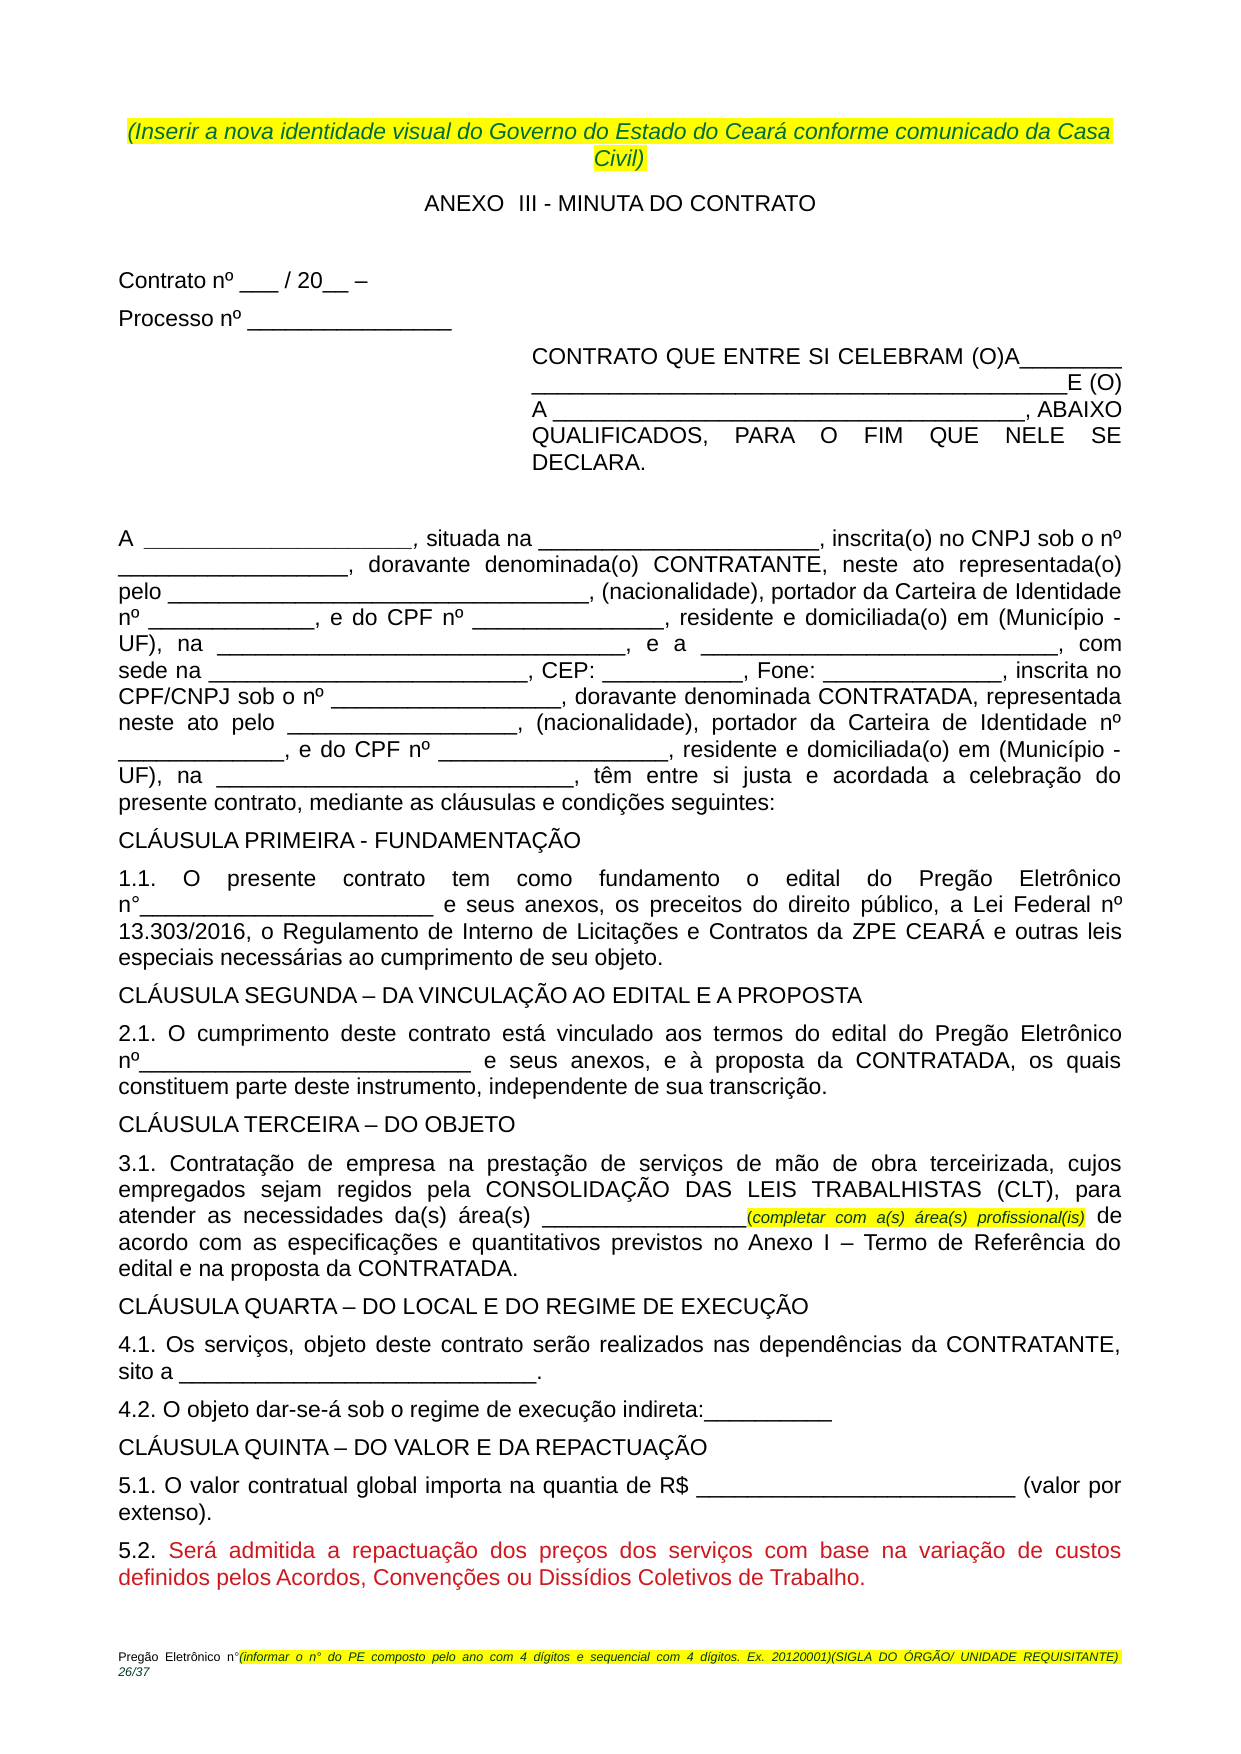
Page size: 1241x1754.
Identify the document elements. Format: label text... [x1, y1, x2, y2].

text CLÁUSULA PRIMEIRA - FUNDAMENTAÇÃO [118, 827, 1122, 853]
text Processo nº ________________ [118, 305, 1122, 331]
text 5.2. Será admitida a repactuação dos preços dos serviços com base na variação de custos definidos pelos Acordos, Convenções ou Dissídios Coletivos de Trabalho. [118, 1537, 1122, 1590]
text CONTRATO QUE ENTRE SI CELEBRAM (O)A________ __________________________________________E (O) A _____________________________________, ABAIXO QUALIFICADOS, PARA O FIM QUE NELE SE DECLARA. [532, 343, 1122, 475]
text Contrato nº ___ / 20__ – [118, 267, 1122, 293]
text 3.1. Contratação de empresa na prestação de serviços de mão de obra terceirizada, cujos empregados sejam regidos pela CONSOLIDAÇÃO DAS LEIS TRABALHISTAS (CLT), para atender as necessidades da(s) área(s) ________________(completar com a(s) área(s) profissional(is) de acordo com as especificações e quantitativos previstos no Anexo I – Termo de Referência do edital e na proposta da CONTRATADA. [118, 1149, 1122, 1281]
text 1.1. O presente contrato tem como fundamento o edital do Pregão Eletrônico n°_______________________ e seus anexos, os preceitos do direito público, a Lei Federal nº 13.303/2016, o Regulamento de Interno de Licitações e Contratos da zpe ceará e outras leis especiais necessárias ao cumprimento de seu objeto. [118, 865, 1122, 970]
text 4.1. Os serviços, objeto deste contrato serão realizados nas dependências da CONTRATANTE, sito a ____________________________. [118, 1331, 1122, 1384]
text CLÁUSULA QUARTA – DO LOCAL E DO REGIME DE EXECUÇÃO [118, 1293, 1122, 1319]
text CLÁUSULA QUINTA – DO VALOR E DA REPACTUAÇÃO [118, 1434, 1122, 1461]
text 2.1. O cumprimento deste contrato está vinculado aos termos do edital do Pregão Eletrônico nº__________________________ e seus anexos, e à proposta da CONTRATADA, os quais constituem parte deste instrumento, independente de sua transcrição. [118, 1020, 1122, 1099]
text 5.1. O valor contratual global importa na quantia de R$ _________________________ (valor por extenso). [118, 1472, 1122, 1525]
text ANEXO III - MINUTA DO CONTRATO [118, 190, 1122, 216]
text CLÁUSULA TERCEIRA – DO OBJETO [118, 1111, 1122, 1138]
text A _____________________, situada na ______________________, inscrita(o) no CNPJ sob o nº __________________, doravante denominada(o) CONTRATANTE, neste ato representada(o) pelo _________________________________, (nacionalidade), portador da Carteira de Identidade nº _____________, e do CPF nº _______________, residente e domiciliada(o) em (Município - UF), na ________________________________, e a ____________________________, com sede na _________________________, CEP: ___________, Fone: ______________, inscrita no CPF/CNPJ sob o nº __________________, doravante denominada CONTRATADA, representada neste ato pelo __________________, (nacionalidade), portador da Carteira de Identidade nº _____________, e do CPF nº __________________, residente e domiciliada(o) em (Município - UF), na ____________________________, têm entre si justa e acordada a celebração do presente contrato, mediante as cláusulas e condições seguintes: [118, 525, 1122, 815]
text 4.2. O objeto dar-se-á sob o regime de execução indireta:__________ [118, 1396, 1122, 1422]
text CLÁUSULA SEGUNDA – DA VINCULAÇÃO AO EDITAL E A PROPOSTA [118, 982, 1122, 1008]
